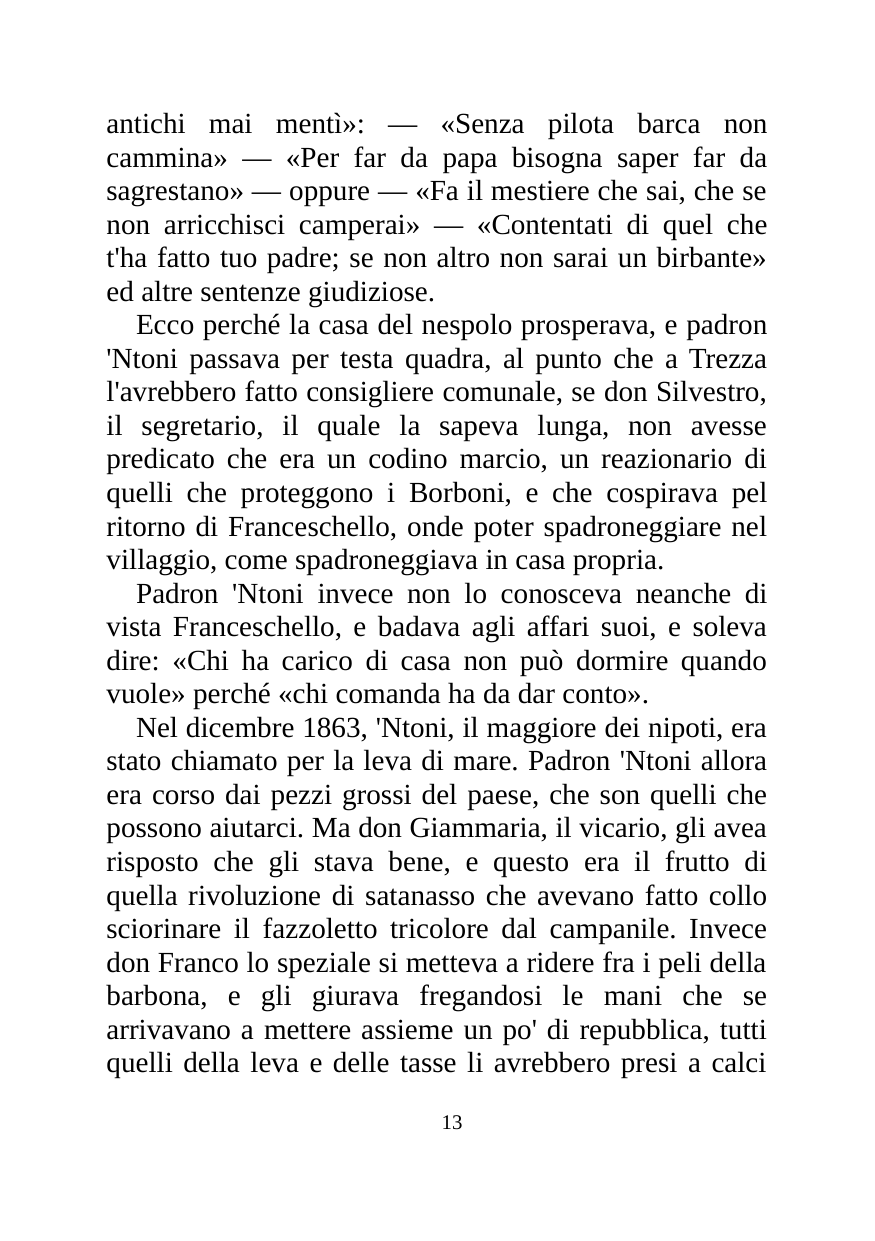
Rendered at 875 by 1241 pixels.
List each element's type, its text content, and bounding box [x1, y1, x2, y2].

text antichi mai mentì»: — «Senza pilota barca non cammina» — «Per far da papa bisogna saper far da sagrestano» — oppure — «Fa il mestiere che sai, che se non arricchisci camperai» — «Contentati di quel che t'ha fatto tuo padre; se non altro non sarai un birbante» ed altre sentenze giudiziose. [106, 106, 768, 307]
text Padron 'Ntoni invece non lo conosceva neanche di vista Franceschello, e badava agli affari suoi, e soleva dire: «Chi ha carico di casa non può dormire quando vuole» perché «chi comanda ha da dar conto». [106, 576, 768, 710]
text Ecco perché la casa del nespolo prosperava, e padron 'Ntoni passava per testa quadra, al punto che a Trezza l'avrebbero fatto consigliere comunale, se don Silvestro, il segretario, il quale la sapeva lunga, non avesse predicato che era un codino marcio, un reazionario di quelli che proteggono i Borboni, e che cospirava pel ritorno di Franceschello, onde poter spadroneggiare nel villaggio, come spadroneggiava in casa propria. [106, 307, 768, 576]
text Nel dicembre 1863, 'Ntoni, il maggiore dei nipoti, era stato chiamato per la leva di mare. Padron 'Ntoni allora era corso dai pezzi grossi del paese, che son quelli che possono aiutarci. Ma don Giammaria, il vicario, gli avea risposto che gli stava bene, e questo era il frutto di quella rivoluzione di satanasso che avevano fatto collo sciorinare il fazzoletto tricolore dal campanile. Invece don Franco lo speziale si metteva a ridere fra i peli della barbona, e gli giurava fregandosi le mani che se arrivavano a mettere assieme un po' di repubblica, tutti quelli della leva e delle tasse li avrebbero presi a calci [106, 710, 768, 1079]
